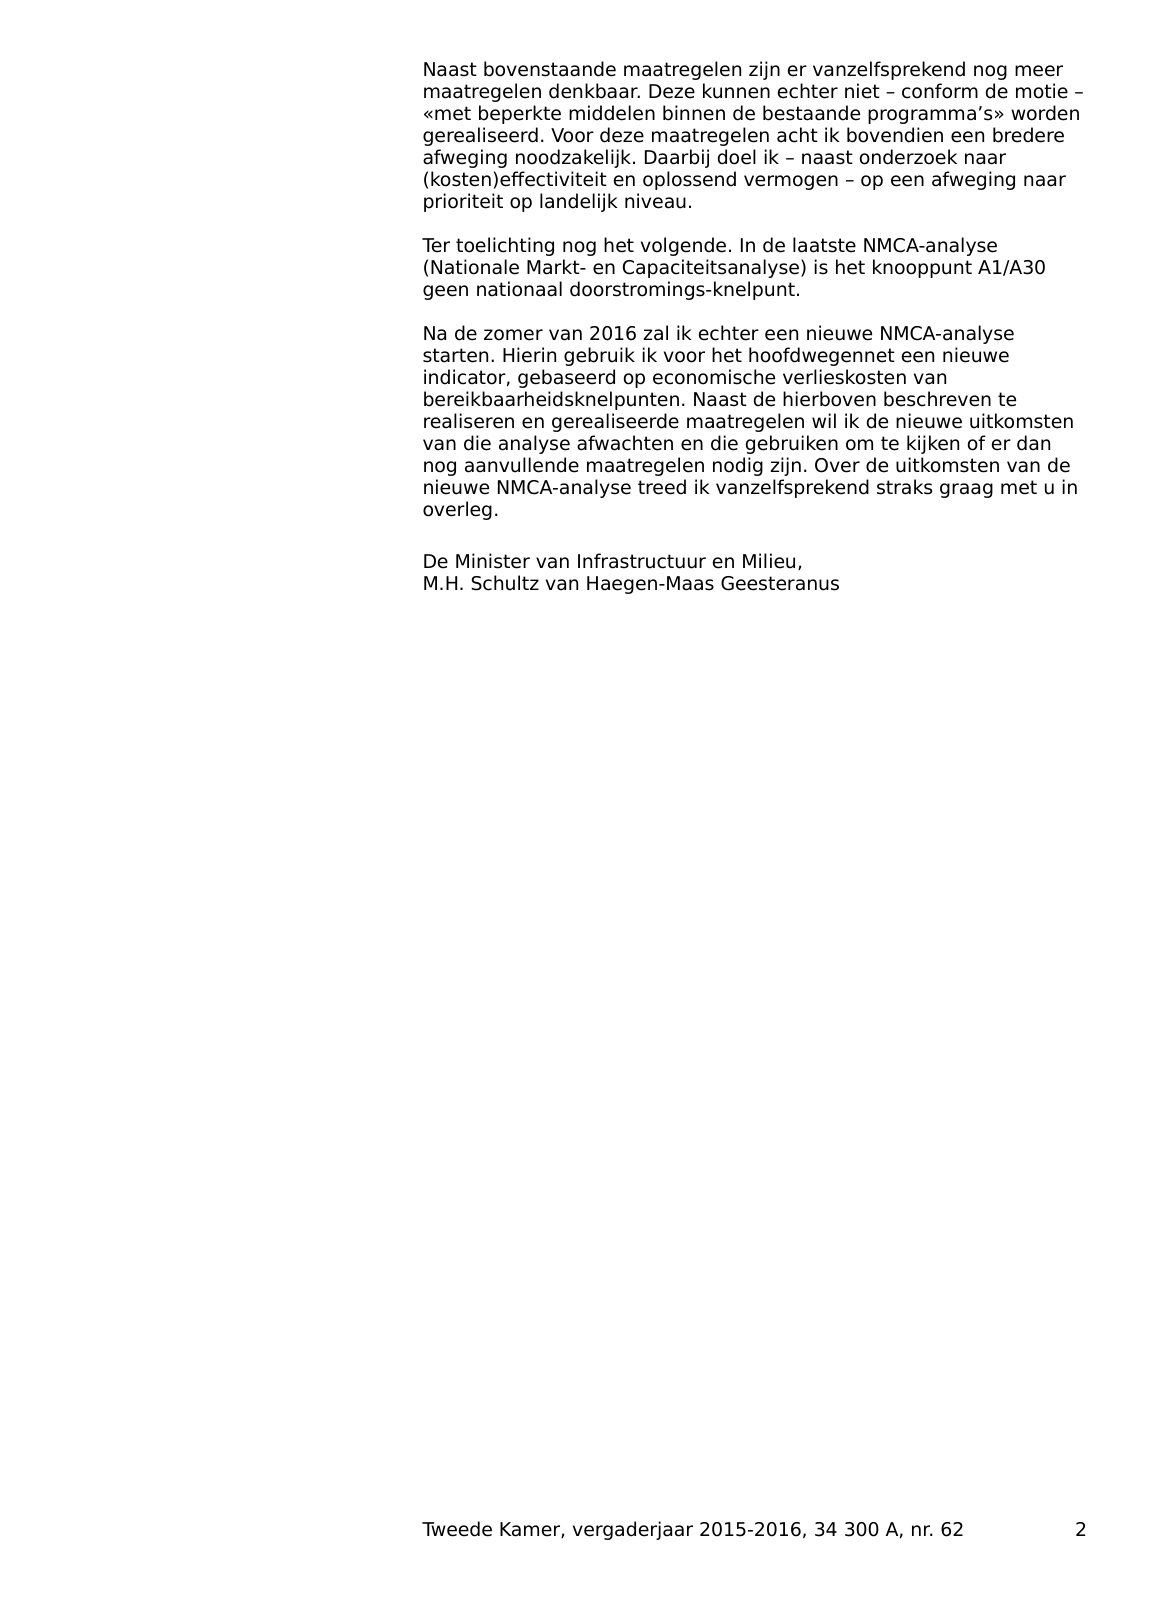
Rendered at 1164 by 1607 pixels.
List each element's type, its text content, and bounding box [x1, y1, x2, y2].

text Ter toelichting nog het volgende. In de laatste NMCA-analyse (Nationale Markt- en Capaciteitsanalyse) is het knooppunt A1/A30 geen nationaal doorstromings-knelpunt. [422, 235, 1087, 301]
text Naast bovenstaande maatregelen zijn er vanzelfsprekend nog meer maatregelen denkbaar. Deze kunnen echter niet – conform de motie – «met beperkte middelen binnen de bestaande programma’s» worden gerealiseerd. Voor deze maatregelen acht ik bovendien een bredere afweging noodzakelijk. Daarbij doel ik – naast onderzoek naar (kosten)effectiviteit en oplossend vermogen – op een afweging naar prioriteit op landelijk niveau. [422, 59, 1087, 213]
text Na de zomer van 2016 zal ik echter een nieuwe NMCA-analyse starten. Hierin gebruik ik voor het hoofdwegennet een nieuwe indicator, gebaseerd op economische verlieskosten van bereikbaarheidsknelpunten. Naast de hierboven beschreven te realiseren en gerealiseerde maatregelen wil ik de nieuwe uitkomsten van die analyse afwachten en die gebruiken om te kijken of er dan nog aanvullende maatregelen nodig zijn. Over de uitkomsten van de nieuwe NMCA-analyse treed ik vanzelfsprekend straks graag met u in overleg. [422, 323, 1087, 521]
text De Minister van Infrastructuur en Milieu, M.H. Schultz van Haegen-Maas Geesteranus [422, 551, 1087, 595]
